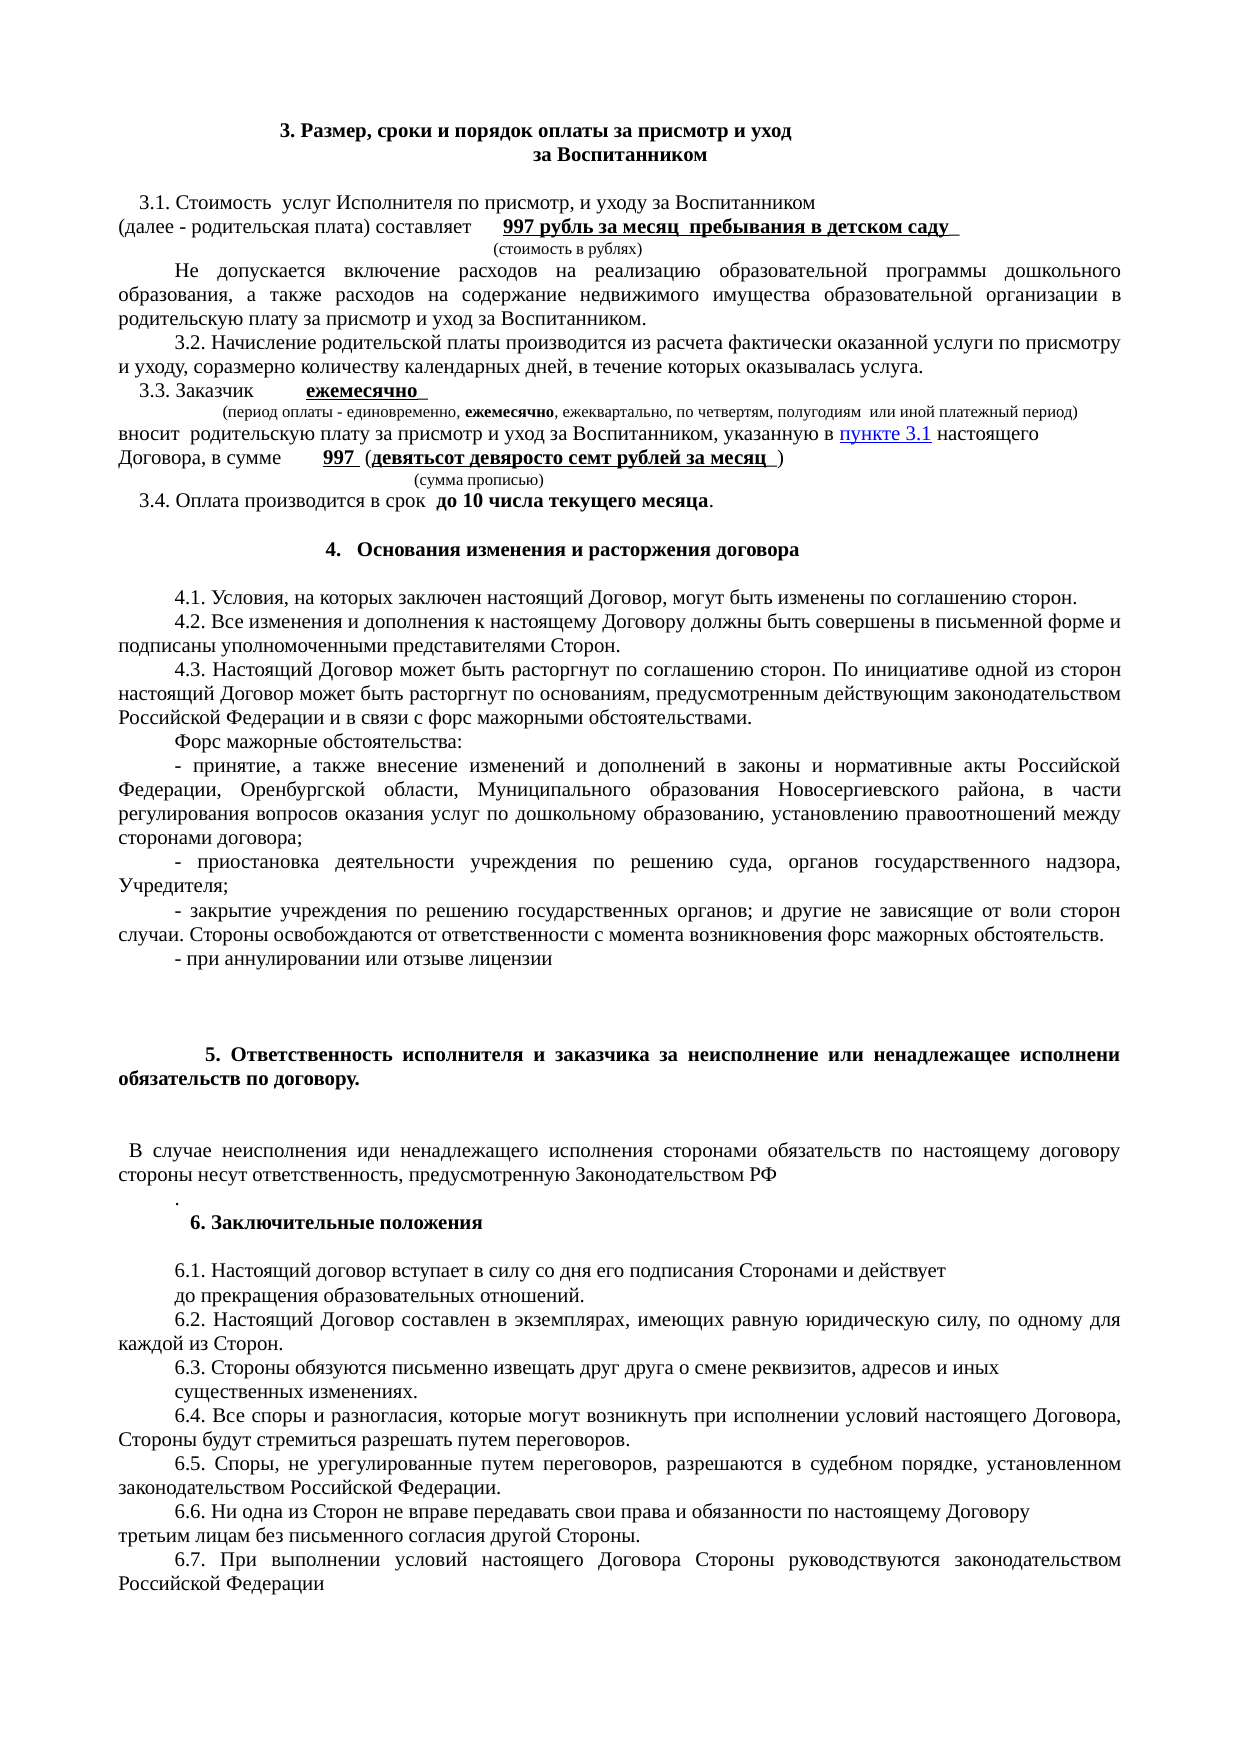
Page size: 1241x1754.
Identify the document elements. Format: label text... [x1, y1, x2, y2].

text . [118, 1186, 1122, 1210]
text существенных изменениях. [118, 1379, 1122, 1403]
text (далее - родительская плата) составляет 997 рубль за месяц пребывания в детском саду_ [118, 214, 1122, 238]
text вносит родительскую плату за присмотр и уход за Воспитанником, указанную в пункте 3.1 настоящего Договора, в сумме 997 (девятьсот девяросто семт рублей за месяц_) [118, 421, 1122, 469]
text В случае неисполнения иди ненадлежащего исполнения сторонами обязательств по настоящему договору стороны несут ответственность, предусмотренную Законодательством РФ [118, 1138, 1122, 1186]
text 4.1. Условия, на которых заключен настоящий Договор, могут быть изменены по соглашению сторон. [118, 585, 1122, 609]
text за Воспитанником [118, 142, 1122, 166]
text 6.4. Все споры и разногласия, которые могут возникнуть при исполнении условий настоящего Договора, Стороны будут стремиться разрешать путем переговоров. [118, 1403, 1122, 1451]
text 4. Основания изменения и расторжения договора [118, 537, 1122, 561]
text 6.7. При выполнении условий настоящего Договора Стороны руководствуются законодательством Российской Федерации [118, 1547, 1122, 1595]
text 3.1. Стоимость услуг Исполнителя по присмотр, и уходу за Воспитанником [118, 190, 1122, 214]
text 3.3. Заказчик ежемесячно_ [118, 378, 1122, 402]
text до прекращения образовательных отношений. [118, 1282, 1122, 1307]
text 5. Ответственность исполнителя и заказчика за неисполнение или ненадлежащее исполнени обязательств по договору. [118, 1042, 1122, 1090]
text - закрытие учреждения по решению государственных органов; и другие не зависящие от воли сторон случаи. Стороны освобождаются от ответственности с момента возникновения форс мажорных обстоятельств. [118, 897, 1122, 946]
text - при аннулировании или отзыве лицензии [118, 946, 1122, 970]
text 3.4. Оплата производится в срок до 10 числа текущего месяца. [118, 488, 1122, 512]
text 3.2. Начисление родительской платы производится из расчета фактически оказанной услуги по присмотру и уходу, соразмерно количеству календарных дней, в течение которых оказывалась услуга. [118, 330, 1122, 378]
text Не допускается включение расходов на реализацию образовательной программы дошкольного образования, а также расходов на содержание недвижимого имущества образовательной организации в родительскую плату за присмотр и уход за Воспитанником. [118, 258, 1122, 330]
text (период оплаты - единовременно, ежемесячно, ежеквартально, по четвертям, полугодиям или иной платежный период) [118, 402, 1122, 421]
text третьим лицам без письменного согласия другой Стороны. [118, 1523, 1122, 1547]
text - приостановка деятельности учреждения по решению суда, органов государственного надзора, Учредителя; [118, 849, 1122, 897]
text 3. Размер, сроки и порядок оплаты за присмотр и уход [118, 118, 1122, 142]
text 6. Заключительные положения [118, 1210, 1122, 1234]
text 6.6. Ни одна из Сторон не вправе передавать свои права и обязанности по настоящему Договору [118, 1499, 1122, 1523]
text 6.1. Настоящий договор вступает в силу со дня его подписания Сторонами и действует [118, 1258, 1122, 1282]
text 4.3. Настоящий Договор может быть расторгнут по соглашению сторон. По инициативе одной из сторон настоящий Договор может быть расторгнут по основаниям, предусмотренным действующим законодательством Российской Федерации и в связи с форс мажорными обстоятельствами. [118, 657, 1122, 729]
text 6.3. Стороны обязуются письменно извещать друг друга о смене реквизитов, адресов и иных [118, 1355, 1122, 1379]
text 4.2. Все изменения и дополнения к настоящему Договору должны быть совершены в письменной форме и подписаны уполномоченными представителями Сторон. [118, 609, 1122, 657]
text (сумма прописью) [118, 469, 1122, 488]
text 6.5. Споры, не урегулированные путем переговоров, разрешаются в судебном порядке, установленном законодательством Российской Федерации. [118, 1451, 1122, 1499]
text 6.2. Настоящий Договор составлен в экземплярах, имеющих равную юридическую силу, по одному для каждой из Сторон. [118, 1307, 1122, 1355]
text Форс мажорные обстоятельства: [118, 729, 1122, 753]
text - принятие, а также внесение изменений и дополнений в законы и нормативные акты Российской Федерации, Оренбургской области, Муниципального образования Новосергиевского района, в части регулирования вопросов оказания услуг по дошкольному образованию, установлению правоотношений между сторонами договора; [118, 753, 1122, 849]
text (стоимость в рублях) [118, 238, 1122, 258]
